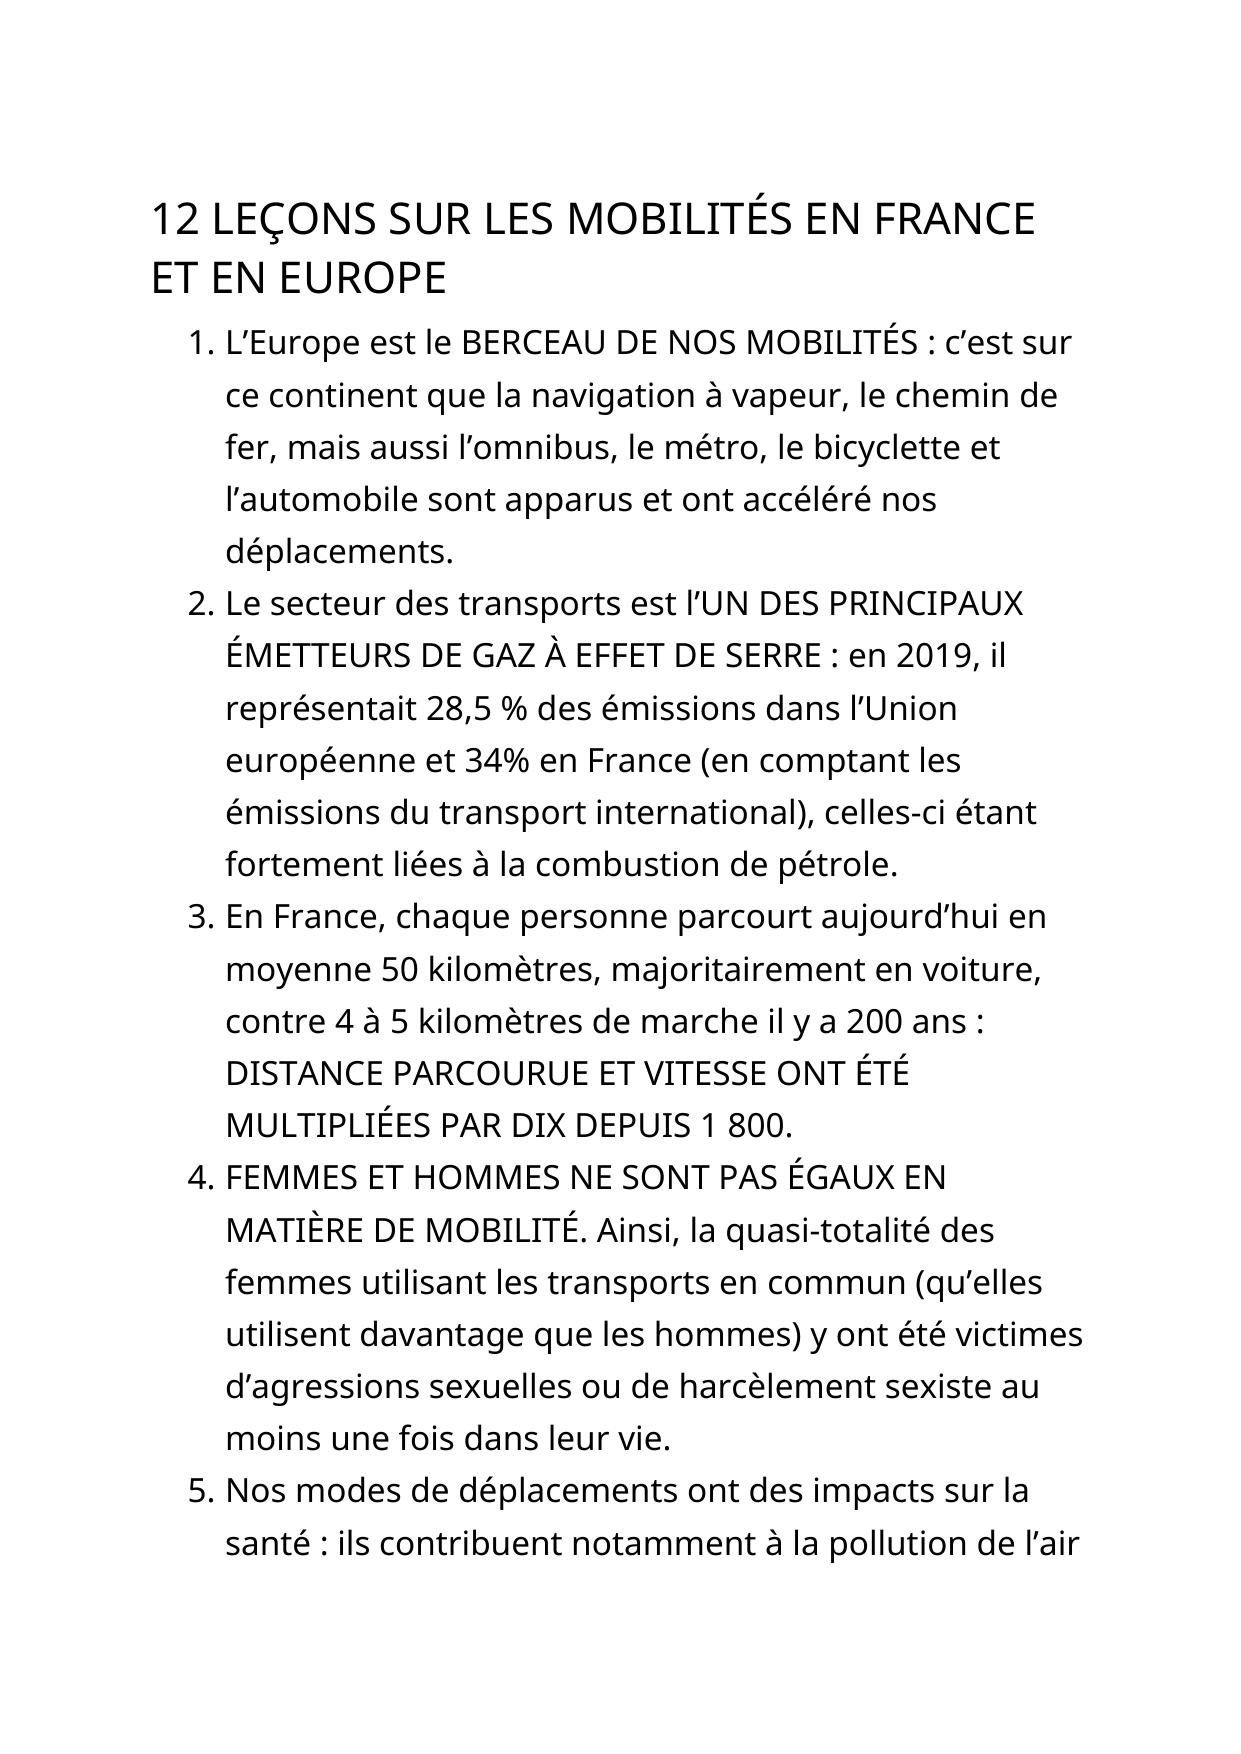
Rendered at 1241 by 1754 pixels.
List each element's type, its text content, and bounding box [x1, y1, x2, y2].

list L’Europe est le BERCEAU DE NOS MOBILITÉS : c’est sur ce continent que la navigation à vapeur, le chemin de fer, mais aussi l’omnibus, le métro, le bicyclette et l’automobile sont apparus et ont accéléré nos déplacements. [187, 319, 1090, 573]
subtitle 12 LEÇONS SUR LES MOBILITÉS EN FRANCE ET EN EUROPE [150, 187, 1090, 307]
list Nos modes de déplacements ont des impacts sur la santé : ils contribuent notamment à la pollution de l’air [187, 1467, 1090, 1565]
list Le secteur des transports est l’UN DES PRINCIPAUX ÉMETTEURS DE GAZ À EFFET DE SERRE : en 2019, il représentait 28,5 % des émissions dans l’Union européenne et 34% en France (en comptant les émissions du transport international), celles-ci étant fortement liées à la combustion de pétrole. [187, 580, 1090, 886]
list FEMMES ET HOMMES NE SONT PAS ÉGAUX EN MATIÈRE DE MOBILITÉ. Ainsi, la quasi-totalité des femmes utilisant les transports en commun (qu’elles utilisent davantage que les hommes) y ont été victimes d’agressions sexuelles ou de harcèlement sexiste au moins une fois dans leur vie. [187, 1154, 1090, 1461]
list En France, chaque personne parcourt aujourd’hui en moyenne 50 kilomètres, majoritairement en voiture, contre 4 à 5 kilomètres de marche il y a 200 ans : DISTANCE PARCOURUE ET VITESSE ONT ÉTÉ MULTIPLIÉES PAR DIX DEPUIS 1 800. [187, 893, 1090, 1147]
